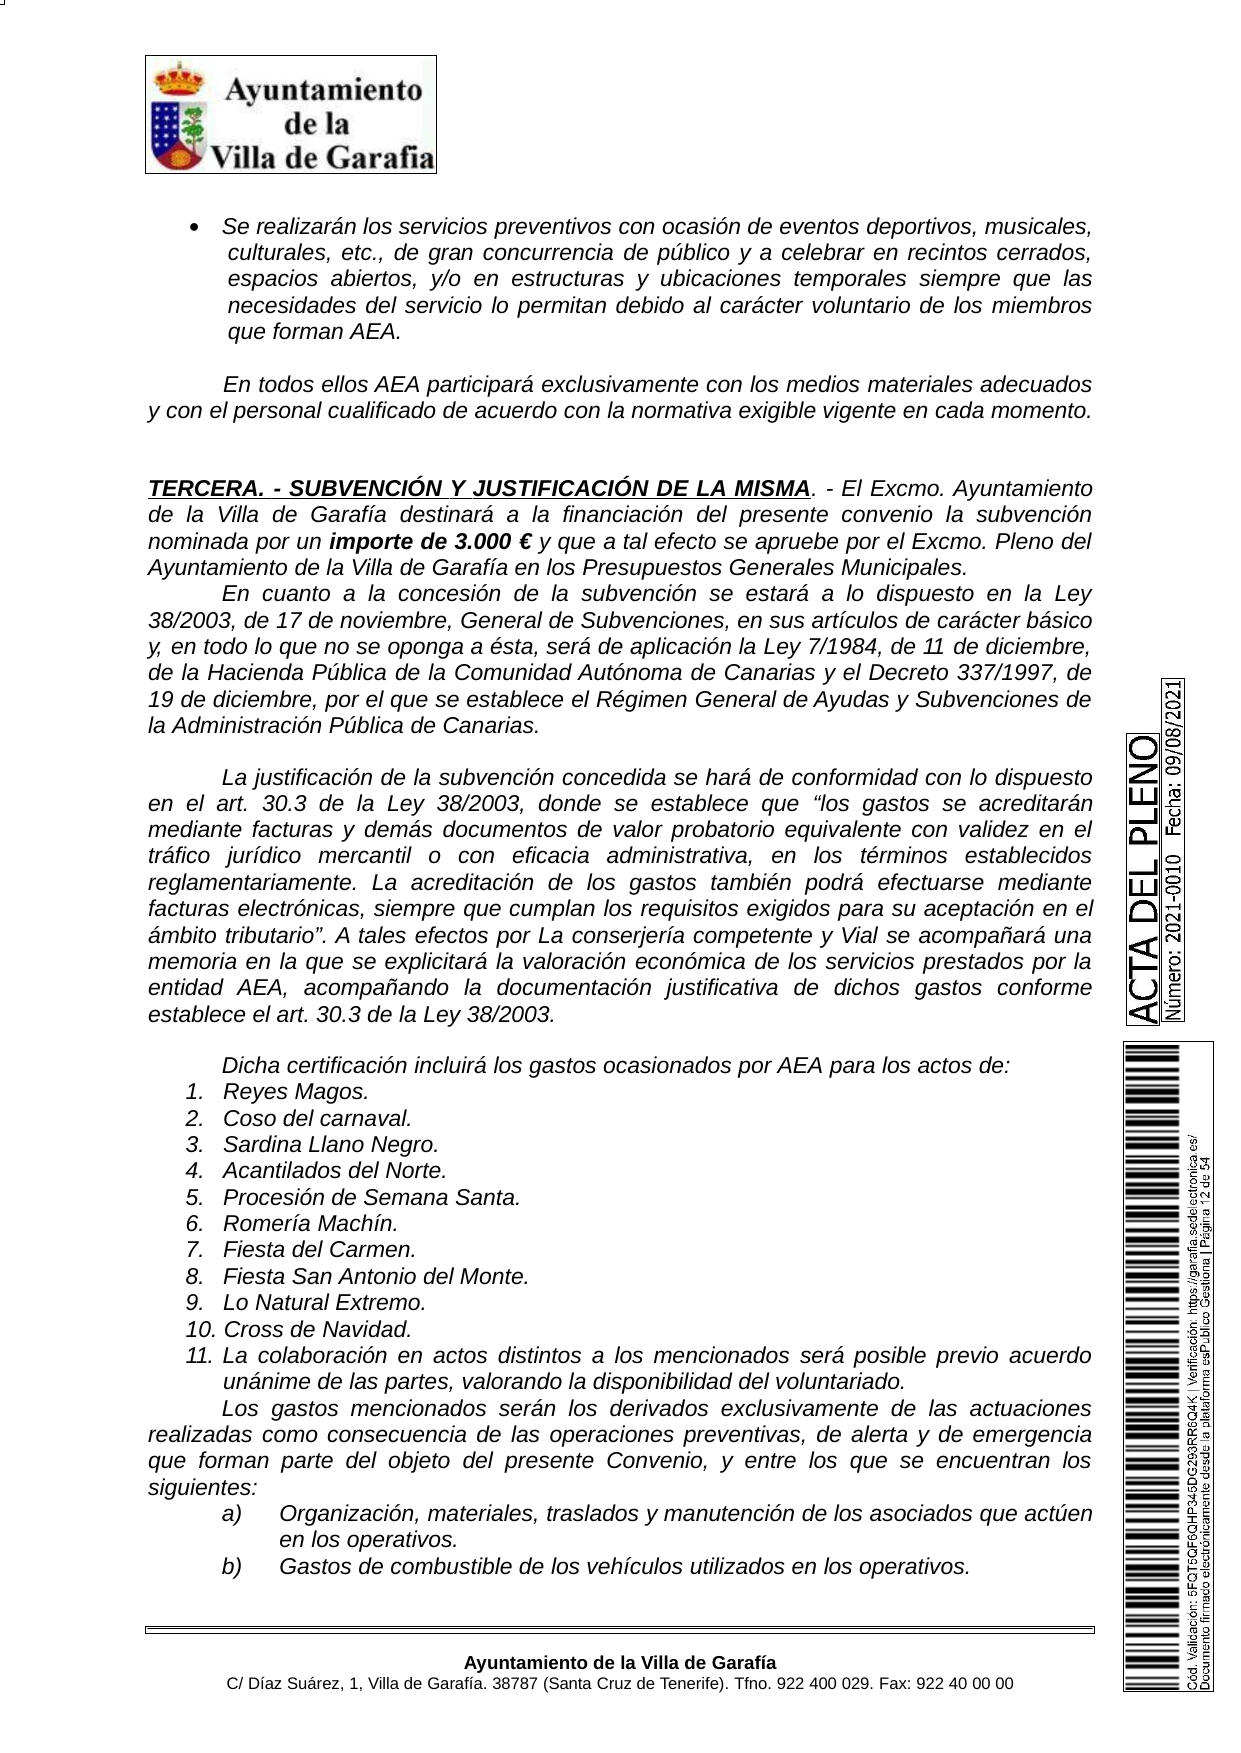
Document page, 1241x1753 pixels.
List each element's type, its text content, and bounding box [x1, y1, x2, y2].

text Dicha certificación incluirá los gastos ocasionados por AEA para los actos de: [222, 1053, 1033, 1079]
picture [1127, 734, 1159, 1025]
text C/ Díaz Suárez, 1, Villa de Garafía. 38787 (Santa Cruz de Tenerife). Tfno. 922 400 029. Fax: 922 40 00 00 [226, 1674, 1039, 1693]
text . Sardina Llano Negro. [198, 1132, 554, 1158]
text b) [222, 1554, 267, 1579]
text reglamentariamente. La acreditación de los gastos también podrá efectuarse mediante [148, 870, 1117, 896]
text La justificación de la subvención concedida se hará de conformidad con lo dispuesto [222, 764, 1117, 790]
text 5 [185, 1185, 198, 1210]
text En cuanto a la concesión de la subvención se estará a lo dispuesto en la Ley [222, 581, 1116, 607]
text a) [222, 1501, 267, 1527]
text 9 [185, 1290, 198, 1316]
text . Procesión de Semana Santa. [198, 1185, 554, 1210]
text y con el personal cualificado de acuerdo con la normativa exigible vigente en cada momento. [148, 398, 1117, 424]
text 6 [185, 1211, 198, 1237]
text Gastos de combustible de los vehículos utilizados en los operativos. [279, 1554, 996, 1579]
text mediante facturas y demás documentos de valor probatorio equivalente con validez en el [148, 817, 1117, 843]
text de la Hacienda Pública de la Comunidad Autónoma de Canarias y el Decreto 337/1997, de [148, 660, 1117, 686]
text 4 [185, 1158, 198, 1184]
text  [190, 218, 222, 239]
text culturales, etc., de gran concurrencia de público y a celebrar en recintos cerrados, [228, 240, 1117, 266]
text siguientes: [148, 1475, 1117, 1500]
text . Fiesta del Carmen. [198, 1237, 554, 1263]
text . Fiesta San Antonio del Monte. [198, 1264, 554, 1289]
text 0. Cross de Navidad. [198, 1317, 554, 1342]
text 19 de diciembre, por el que se establece el Régimen General de Ayudas y Subvenciones de [148, 687, 1117, 712]
text Se realizarán los servicios preventivos con ocasión de eventos deportivos, musicales, [222, 214, 1117, 239]
text unánime de las partes, valorando la disponibilidad del voluntariado. [223, 1369, 1117, 1395]
text y, en todo lo que no se oponga a ésta, será de aplicación la Ley 7/1984, de 11 de diciembre, [148, 634, 1117, 660]
text 7 [185, 1237, 198, 1263]
text tráfico jurídico mercantil o con eficacia administrativa, en los términos establecidos [148, 843, 1117, 869]
text en los operativos. [279, 1527, 1117, 1553]
picture [1124, 1042, 1213, 1691]
text espacios abiertos, y/o en estructuras y ubicaciones temporales siempre que las [228, 266, 1117, 292]
text la Administración Pública de Canarias. [148, 713, 564, 739]
text en el art. 30.3 de la Ley 38/2003, donde se establece que “los gastos se acreditarán [148, 791, 1117, 816]
text En todos ellos AEA participará exclusivamente con los medios materiales adecuados [223, 372, 1117, 397]
text . Coso del carnaval. [198, 1106, 438, 1131]
text entidad AEA, acompañando la documentación justificativa de dichos gastos conforme [148, 975, 1117, 1001]
text Ayuntamiento de la Villa de Garafía en los Presupuestos Generales Municipales. [148, 555, 1118, 581]
text ámbito tributario”. A tales efectos por La conserjería competente y Vial se acompañará una [148, 923, 1117, 948]
text 1 [185, 1079, 198, 1105]
text Los gastos mencionados serán los derivados exclusivamente de las actuaciones [222, 1396, 1117, 1421]
text que forman parte del objeto del presente Convenio, y entre los que se encuentran los [148, 1448, 1117, 1474]
text . Romería Machín. [198, 1211, 554, 1237]
text . Acantilados del Norte. [198, 1158, 554, 1184]
text nominada por un importe de 3.000 € y que a tal efecto se apruebe por el Excmo. Pleno del [148, 529, 1118, 554]
text . Reyes Magos. [198, 1079, 438, 1105]
text 3 [185, 1132, 198, 1158]
text facturas electrónicas, siempre que cumplan los requisitos exigidos para su aceptación en el [148, 896, 1117, 922]
text memoria en la que se explicitará la valoración económica de los servicios prestados por la [148, 949, 1117, 974]
text 38/2003, de 17 de noviembre, General de Subvenciones, en sus artículos de carácter básico [148, 608, 1117, 633]
picture [146, 56, 436, 173]
picture [1162, 679, 1184, 1021]
text Ayuntamiento de la Villa de Garafía [463, 1653, 1039, 1674]
text establece el art. 30.3 de la Ley 38/2003. [148, 1002, 1117, 1027]
text 1 [185, 1317, 198, 1342]
text realizadas como consecuencia de las operaciones preventivas, de alerta y de emergencia [148, 1422, 1117, 1448]
text Organización, materiales, traslados y manutención de los asociados que actúen [279, 1501, 1117, 1527]
text 8 [185, 1264, 198, 1289]
text de la Villa de Garafía destinará a la financiación del presente convenio la subvención [148, 502, 1118, 528]
text 11. La colaboración en actos distintos a los mencionados será posible previo acuerdo [185, 1343, 1117, 1368]
text TERCERA. - SUBVENCIÓN Y JUSTIFICACIÓN DE LA MISMA. - El Excmo. Ayuntamiento [148, 476, 1118, 502]
text . Lo Natural Extremo. [198, 1290, 554, 1316]
picture [146, 1627, 1094, 1633]
text necesidades del servicio lo permitan debido al carácter voluntario de los miembros [228, 293, 1117, 318]
text que forman AEA. [228, 319, 1117, 345]
text 2 [185, 1106, 198, 1131]
